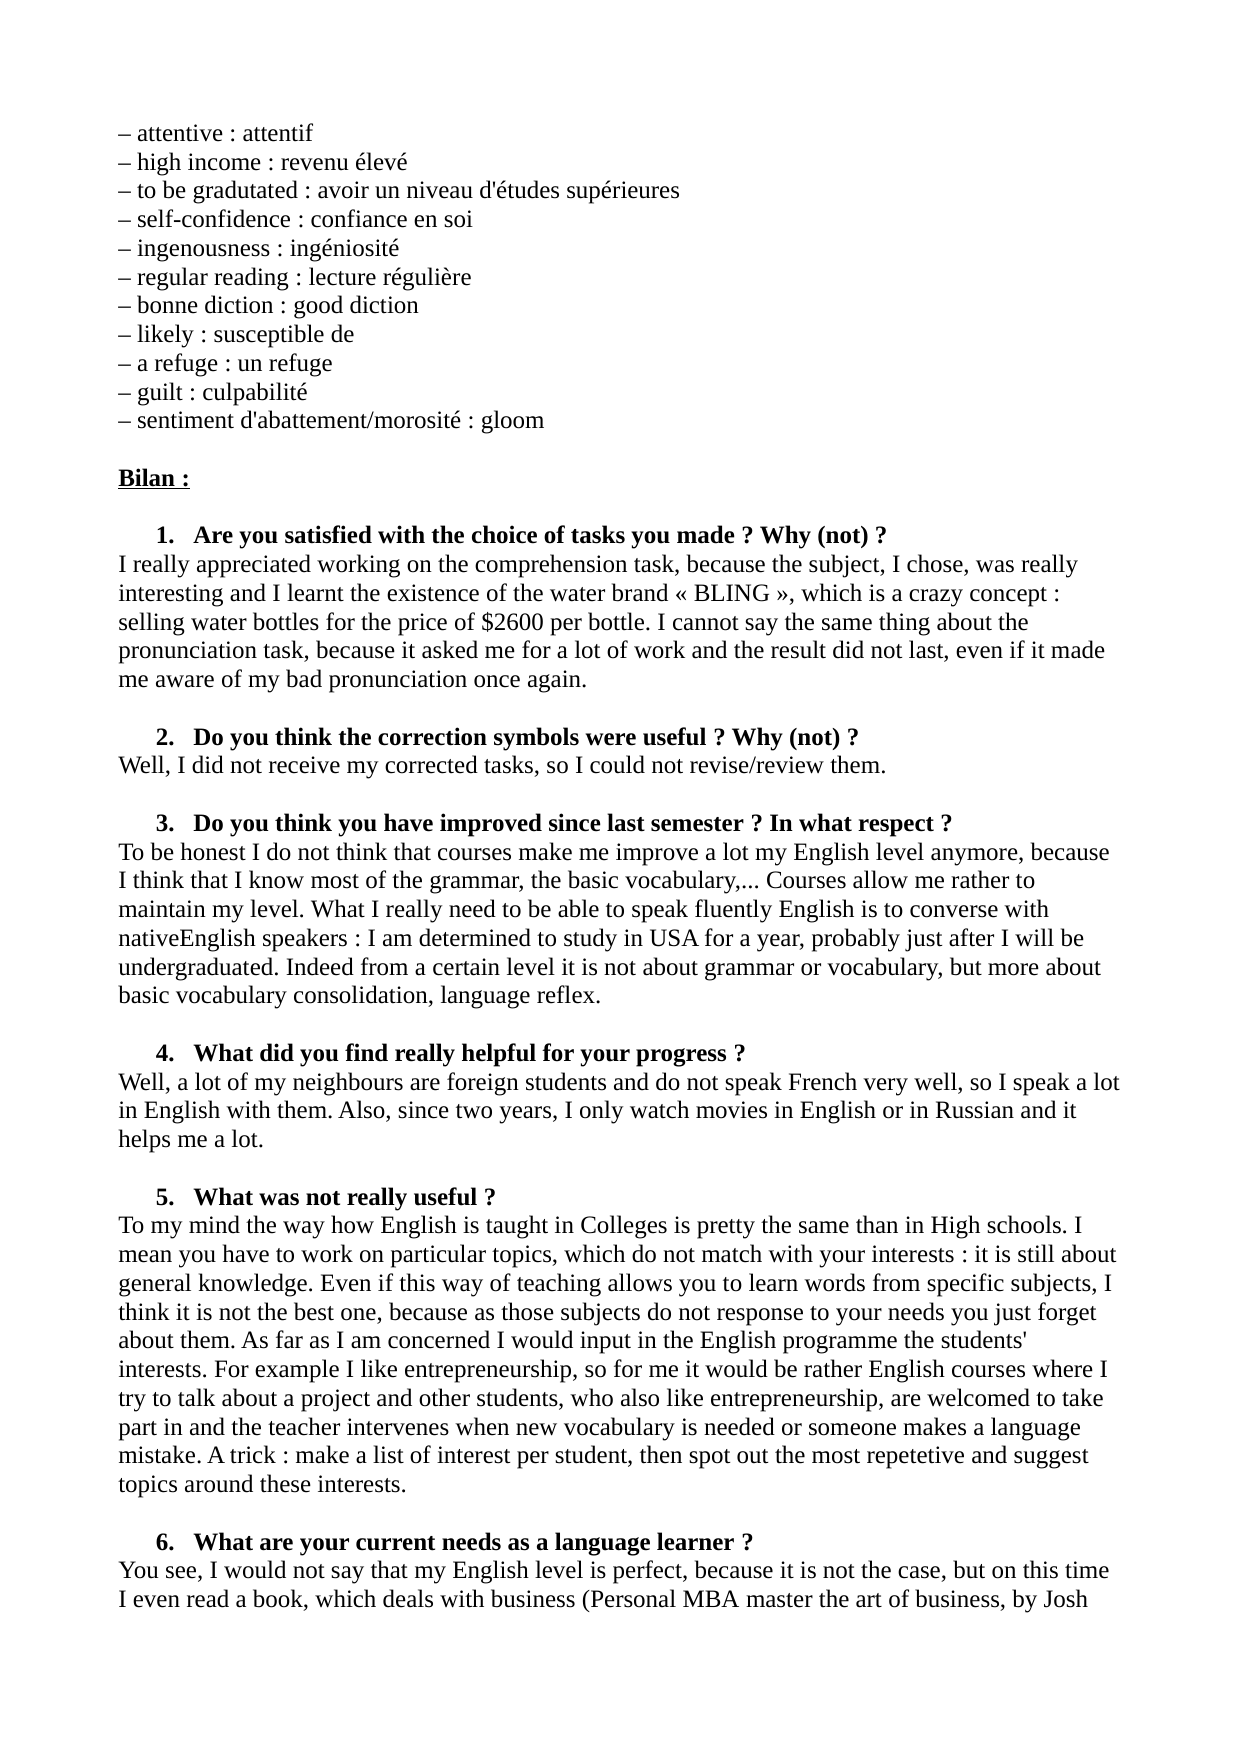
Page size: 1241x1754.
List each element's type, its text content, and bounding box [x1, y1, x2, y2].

text I really appreciated working on the comprehension task, because the subject, I chose, was really interesting and I learnt the existence of the water brand « BLING », which is a crazy concept : selling water bottles for the price of $2600 per bottle. I cannot say the same thing about the pronunciation task, because it asked me for a lot of work and the result did not last, even if it made me aware of my bad pronunciation once again. [118, 549, 1122, 693]
text – likely : susceptible de [118, 319, 1122, 348]
list What did you find really helpful for your progress ? [156, 1038, 1122, 1067]
text – attentive : attentif [118, 118, 1122, 147]
text – to be gradutated : avoir un niveau d'études supérieures [118, 176, 1122, 204]
text – self-confidence : confiance en soi [118, 204, 1122, 233]
text – high income : revenu élevé [118, 147, 1122, 176]
list Do you think the correction symbols were useful ? Why (not) ? [156, 722, 1122, 751]
text – a refuge : un refuge [118, 348, 1122, 377]
list Do you think you have improved since last semester ? In what respect ? [156, 808, 1122, 837]
text Well, I did not receive my corrected tasks, so I could not revise/review them. [118, 751, 1122, 779]
text – sentiment d'abattement/morosité : gloom [118, 406, 1122, 434]
text – regular reading : lecture régulière [118, 262, 1122, 291]
list Are you satisfied with the choice of tasks you made ? Why (not) ? [156, 521, 1122, 549]
text Well, a lot of my neighbours are foreign students and do not speak French very well, so I speak a lot in English with them. Also, since two years, I only watch movies in English or in Russian and it helps me a lot. [118, 1067, 1122, 1153]
text – ingenousness : ingéniosité [118, 233, 1122, 262]
text Bilan : [118, 463, 1122, 492]
text To my mind the way how English is taught in Colleges is pretty the same than in High schools. I mean you have to work on particular topics, which do not match with your interests : it is still about general knowledge. Even if this way of teaching allows you to learn words from specific subjects, I think it is not the best one, because as those subjects do not response to your needs you just forget about them. As far as I am concerned I would input in the English programme the students' interests. For example I like entrepreneurship, so for me it would be rather English courses where I try to talk about a project and other students, who also like entrepreneurship, are welcomed to take part in and the teacher intervenes when new vocabulary is needed or someone makes a language mistake. A trick : make a list of interest per student, then spot out the most repetetive and suggest topics around these interests. [118, 1211, 1122, 1498]
text – bonne diction : good diction [118, 291, 1122, 319]
list What was not really useful ? [156, 1182, 1122, 1211]
list What are your current needs as a language learner ? [156, 1527, 1122, 1556]
text You see, I would not say that my English level is perfect, because it is not the case, but on this time I even read a book, which deals with business (Personal MBA master the art of business, by Josh [118, 1556, 1122, 1613]
text – guilt : culpabilité [118, 377, 1122, 406]
text To be honest I do not think that courses make me improve a lot my English level anymore, because I think that I know most of the grammar, the basic vocabulary,... Courses allow me rather to maintain my level. What I really need to be able to speak fluently English is to converse with nativeEnglish speakers : I am determined to study in USA for a year, probably just after I will be undergraduated. Indeed from a certain level it is not about grammar or vocabulary, but more about basic vocabulary consolidation, language reflex. [118, 837, 1122, 1009]
